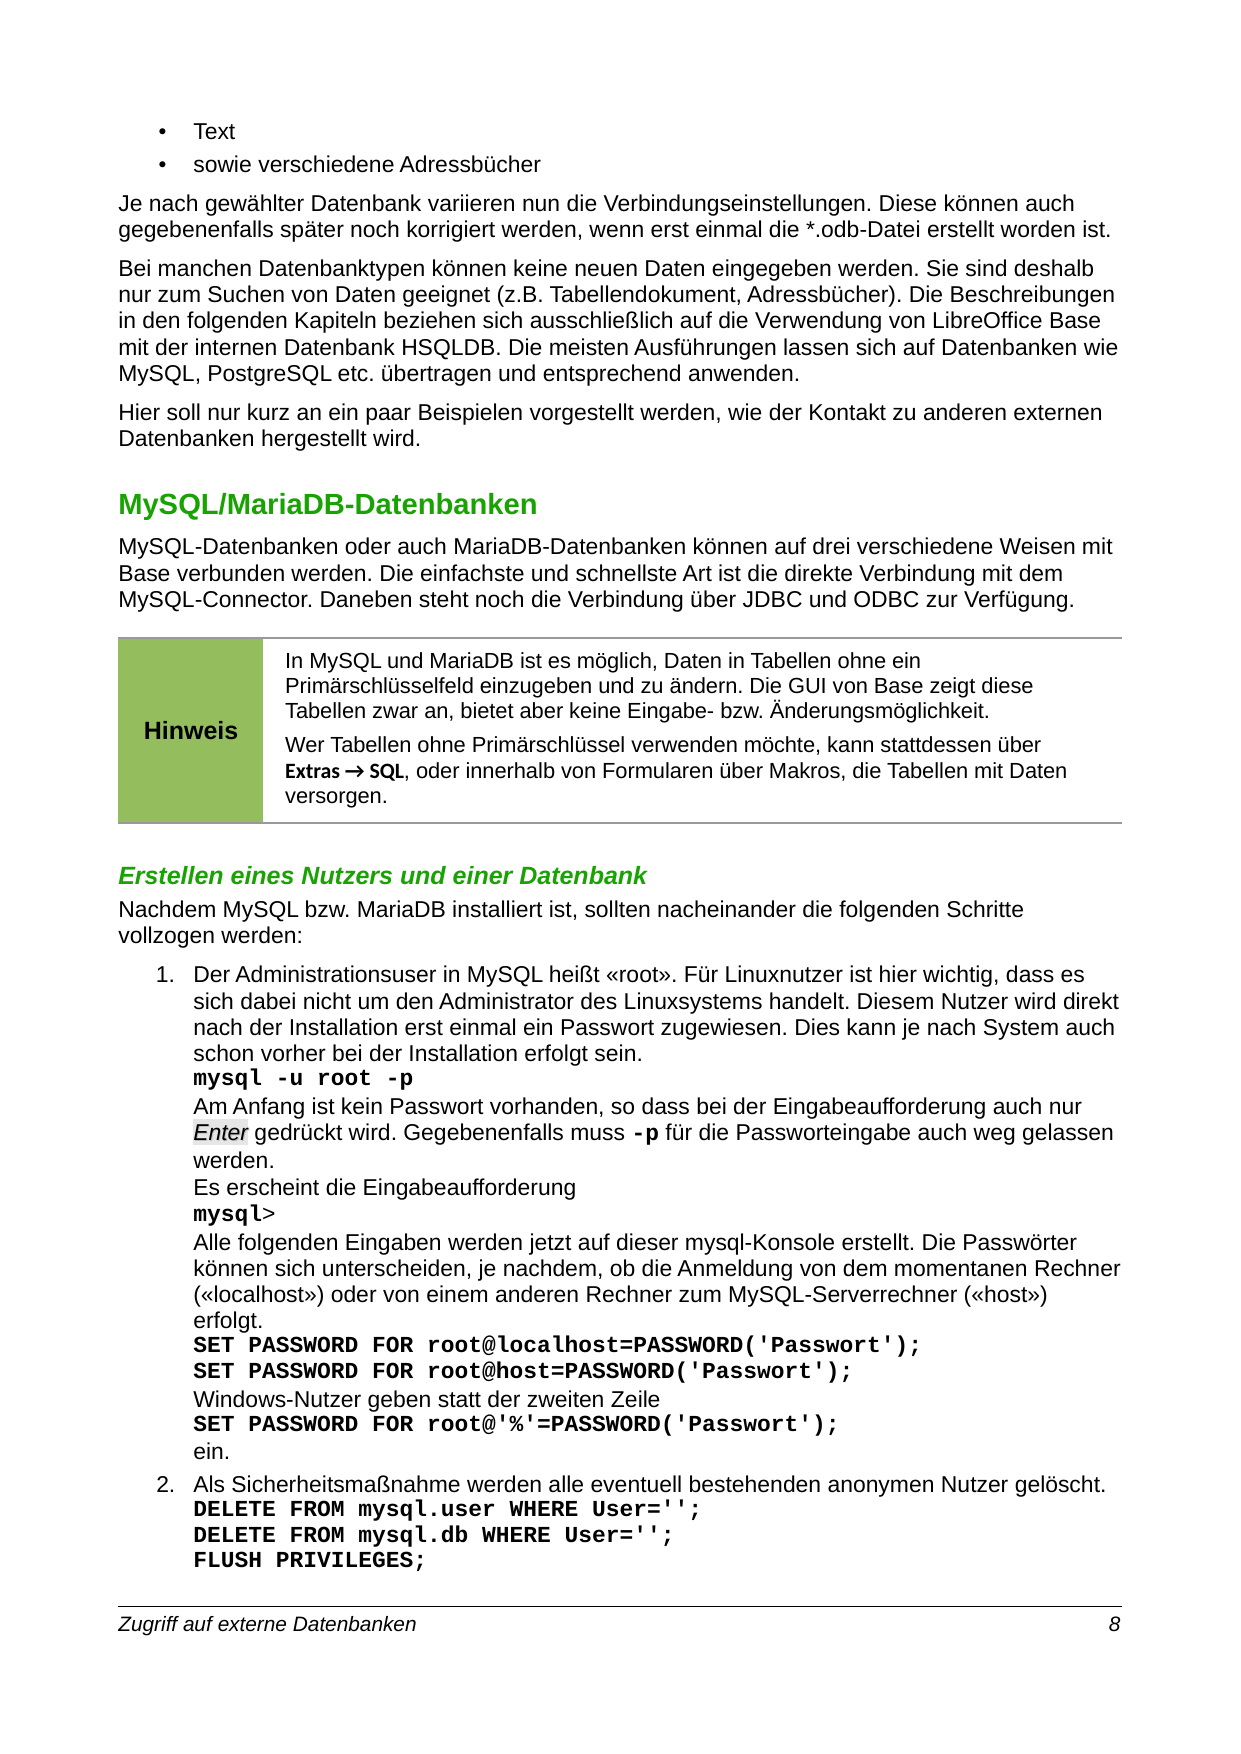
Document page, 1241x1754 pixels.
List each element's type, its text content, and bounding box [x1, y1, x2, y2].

table_header Hinweis [118, 639, 263, 822]
list Als Sicherheitsmaßnahme werden alle eventuell bestehenden anonymen Nutzer gelöscht. DELETE FROM mysql.user WHERE User=''; DELETE FROM mysql.db WHERE User=''; FLUSH PRIVILEGES; [156, 1471, 1122, 1575]
text Bei manchen Datenbanktypen können keine neuen Daten eingegeben werden. Sie sind deshalb nur zum Suchen von Daten geeignet (z.B. Tabellendokument, Adressbücher). Die Beschreibungen in den folgenden Kapiteln beziehen sich ausschließlich auf die Verwendung von LibreOffice Base mit der internen Datenbank HSQLDB. Die meisten Ausführungen lassen sich auf Datenbanken wie MySQL, PostgreSQL etc. übertragen und entsprechend anwenden. [118, 255, 1122, 386]
list sowie verschiedene Adressbücher [156, 151, 1122, 177]
text Je nach gewählter Datenbank variieren nun die Verbindungseinstellungen. Diese können auch gegebenenfalls später noch korrigiert werden, wenn erst einmal die *.odb-Datei erstellt worden ist. [118, 189, 1122, 242]
text Nachdem MySQL bzw. MariaDB installiert ist, sollten nacheinander die folgenden Schritte vollzogen werden: [118, 896, 1122, 949]
subtitle MySQL/MariaDB-Datenbanken [118, 487, 1122, 521]
text Hier soll nur kurz an ein paar Beispielen vorgestellt werden, wie der Kontakt zu anderen externen Datenbanken hergestellt wird. [118, 399, 1122, 452]
list Text [156, 118, 1122, 144]
text MySQL-Datenbanken oder auch MariaDB-Datenbanken können auf drei verschiedene Weisen mit Base verbunden werden. Die einfachste und schnellste Art ist die direkte Verbindung mit dem MySQL-Connector. Daneben steht noch die Verbindung über JDBC und ODBC zur Verfügung. [118, 533, 1122, 612]
list Der Administrationsuser in MySQL heißt «root». Für Linuxnutzer ist hier wichtig, dass es sich dabei nicht um den Administrator des Linuxsystems handelt. Diesem Nutzer wird direkt nach der Installation erst einmal ein Passwort zugewiesen. Dies kann je nach System auch schon vorher bei der Installation erfolgt sein. mysql -u root -p Am Anfang ist kein Passwort vorhanden, so dass bei der Eingabeaufforderung auch nur Enter gedrückt wird. Gegebenenfalls muss -p für die Passworteingabe auch weg gelassen werden. Es erscheint die Eingabeaufforderung mysql> Alle folgenden Eingaben werden jetzt auf dieser mysql-Konsole erstellt. Die Passwörter können sich unterscheiden, je nachdem, ob die Anmeldung von dem momentanen Rechner («localhost») oder von einem anderen Rechner zum MySQL-Serverrechner («host») erfolgt. SET PASSWORD FOR root@localhost=PASSWORD('Passwort'); SET PASSWORD FOR root@host=PASSWORD('Passwort'); Windows-Nutzer geben statt der zweiten Zeile SET PASSWORD FOR root@'%'=PASSWORD('Passwort'); ein. [156, 961, 1122, 1464]
subtitle Erstellen eines Nutzers und einer Datenbank [118, 861, 1122, 890]
table_header In MySQL und MariaDB ist es möglich, Daten in Tabellen ohne ein Primärschlüsselfeld einzugeben und zu ändern. Die GUI von Base zeigt diese Tabellen zwar an, bietet aber keine Eingabe- bzw. Änderungsmöglichkeit. Wer Tabellen ohne Primärschlüssel verwenden möchte, kann stattdessen über Extras → SQL, oder innerhalb von Formularen über Makros, die Tabellen mit Daten versorgen. [264, 639, 1122, 822]
